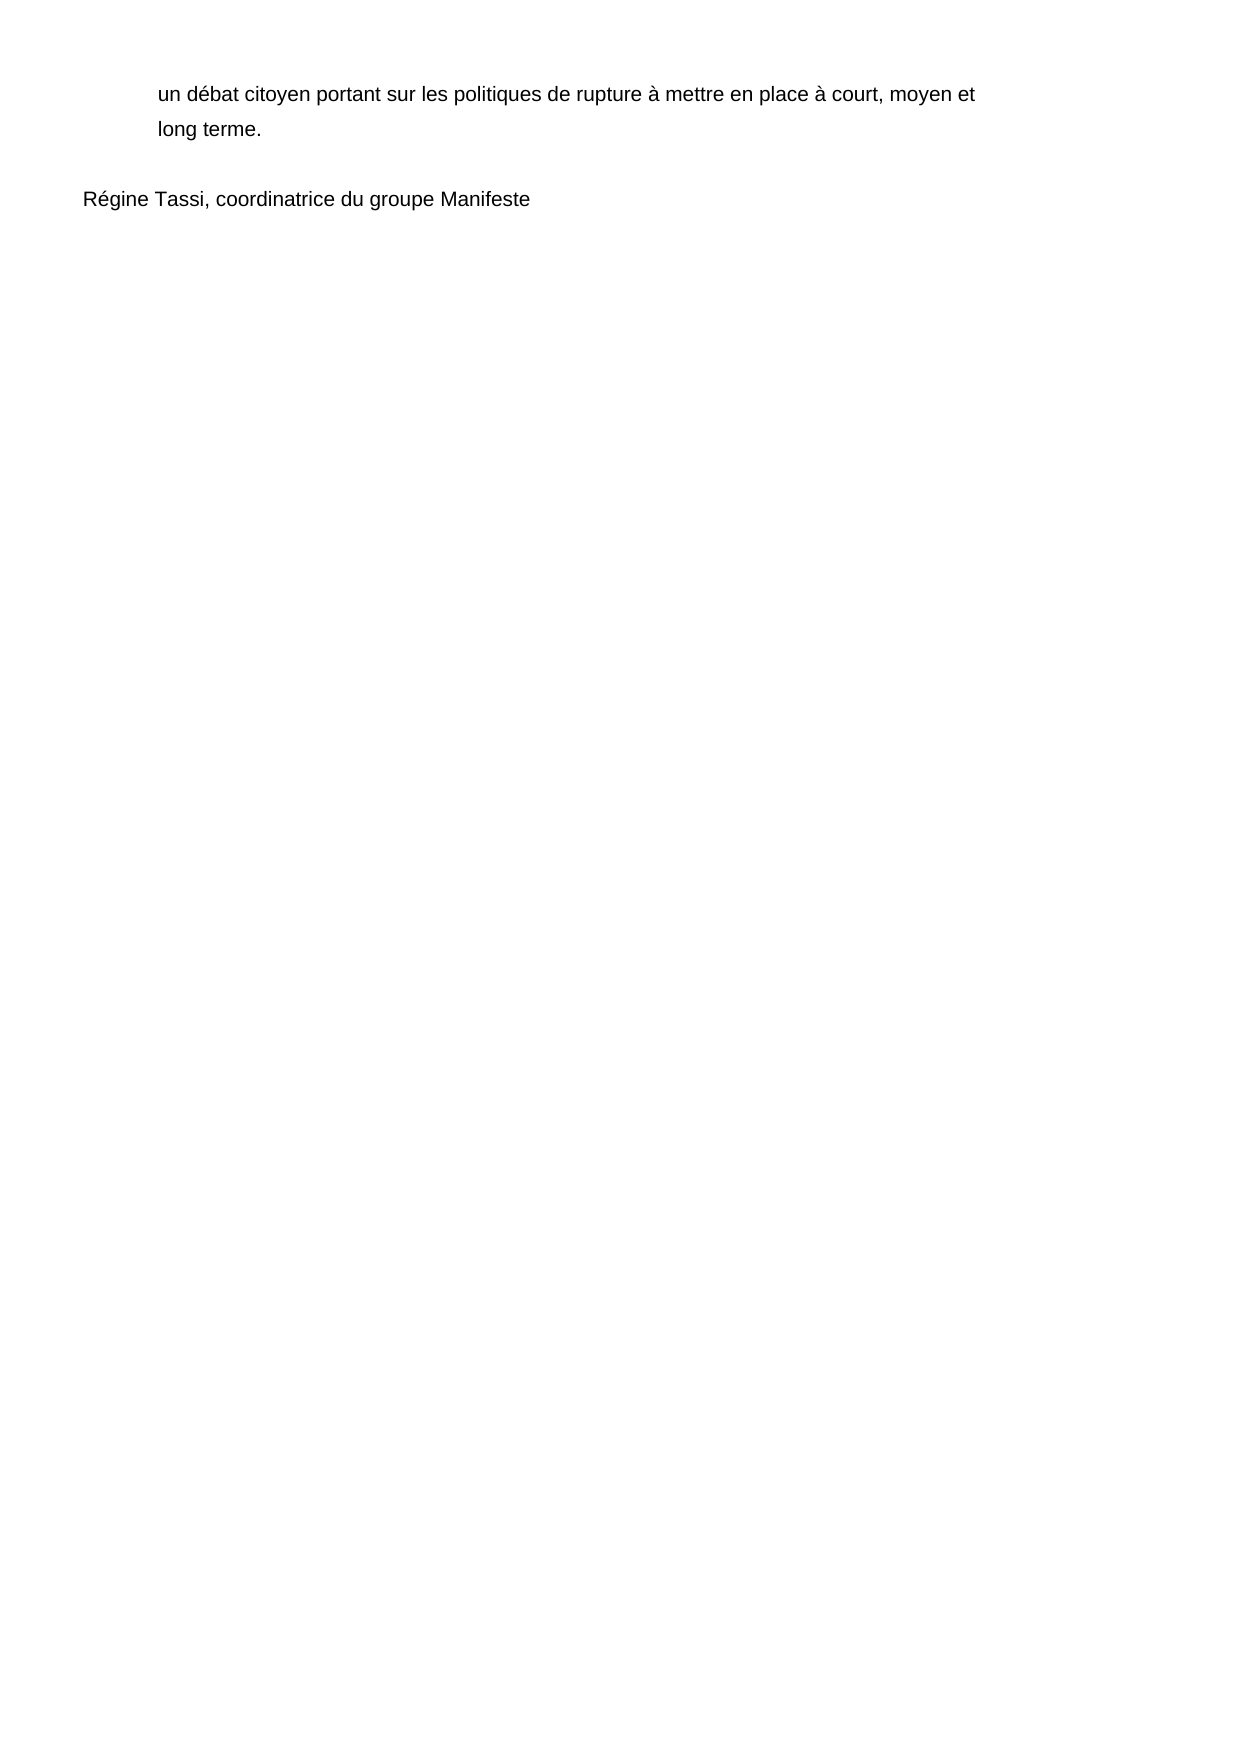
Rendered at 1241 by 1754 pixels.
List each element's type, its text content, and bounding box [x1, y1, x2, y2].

list un débat citoyen portant sur les politiques de rupture à mettre en place à court, moyen et long terme. [120, 83, 1004, 141]
text Régine Tassi, coordinatrice du groupe Manifeste [83, 187, 1004, 210]
